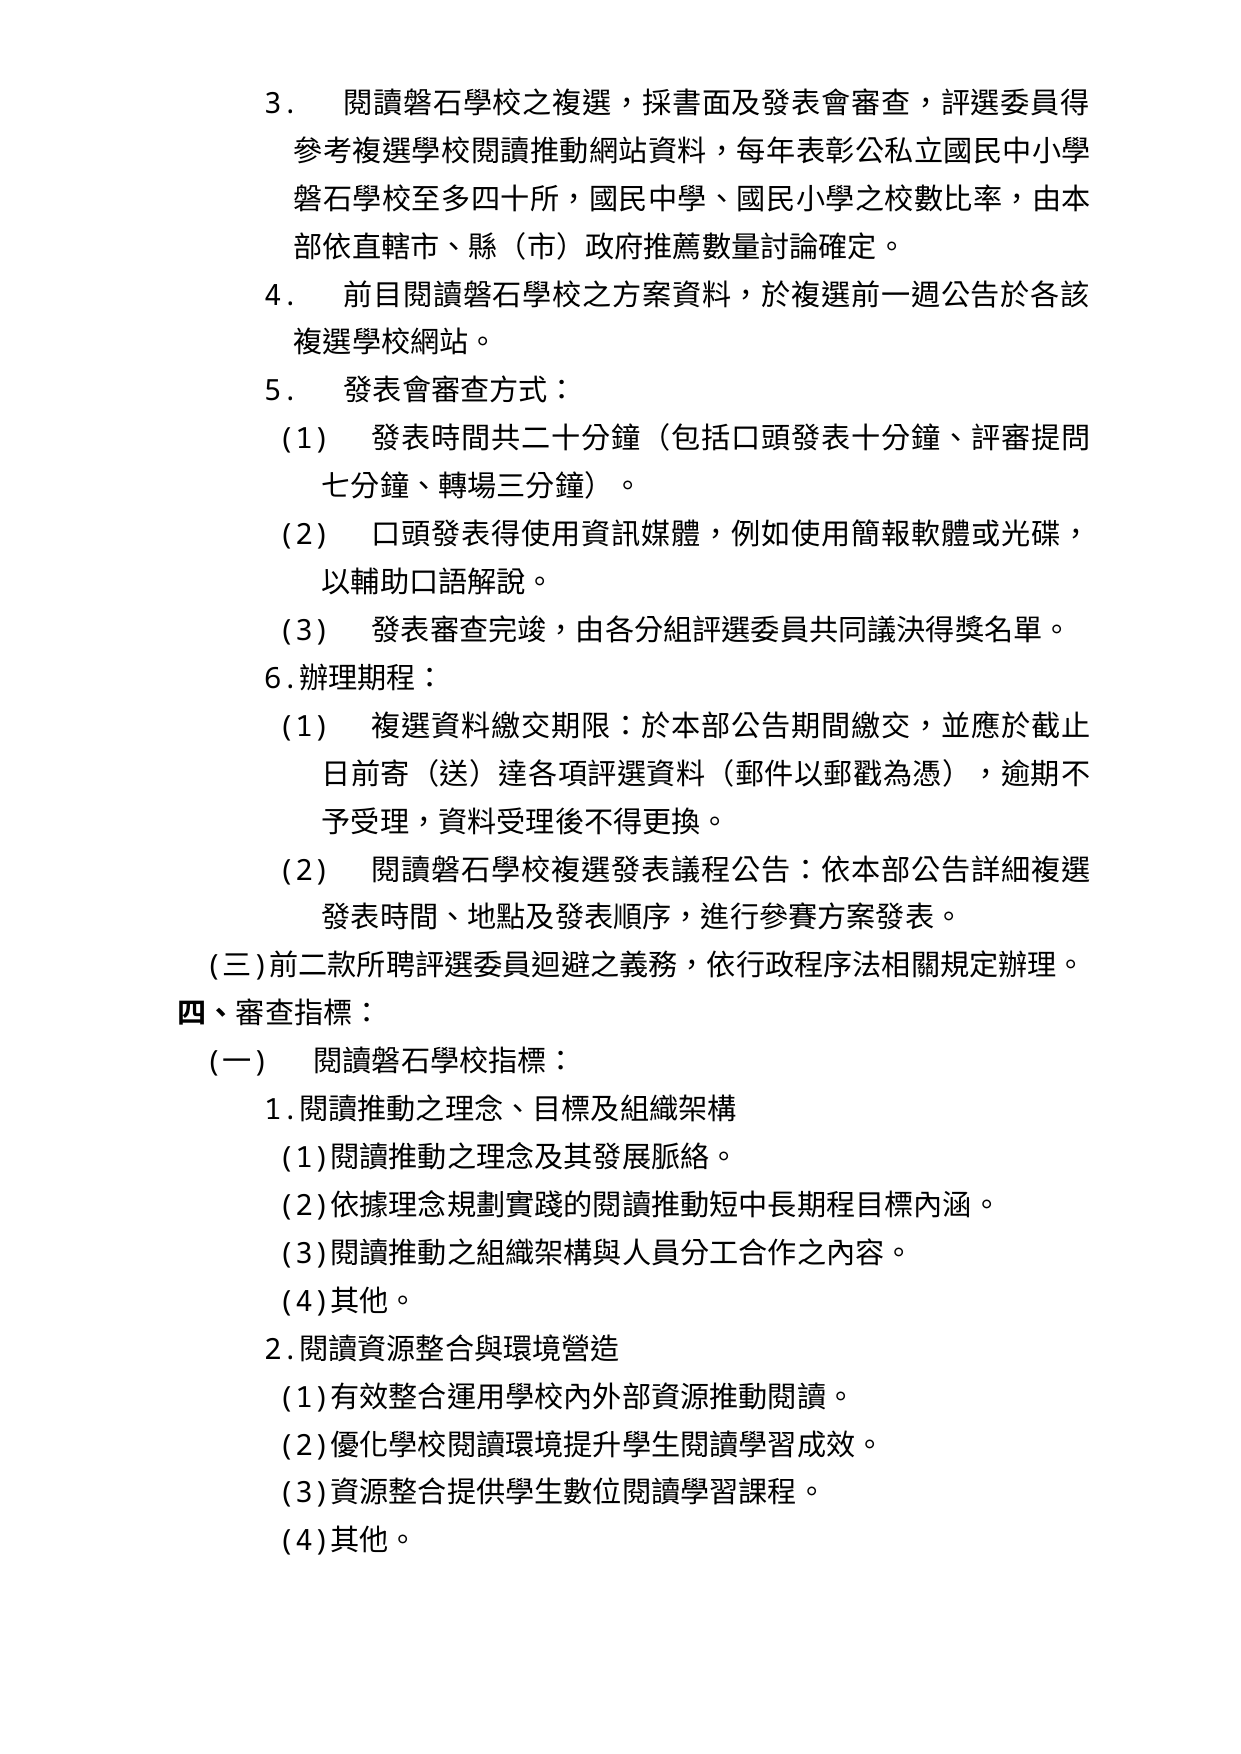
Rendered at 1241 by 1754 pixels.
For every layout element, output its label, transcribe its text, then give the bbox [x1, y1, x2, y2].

list 發表時間共二十分鐘（包括口頭發表十分鐘、評審提問七分鐘、轉場三分鐘）。 [278, 410, 1092, 506]
list 口頭發表得使用資訊媒體，例如使用簡報軟體或光碟，以輔助口語解說。 [278, 506, 1092, 602]
list 發表會審查方式： [264, 362, 1092, 410]
list 閱讀推動之理念及其發展脈絡。 [278, 1129, 1078, 1177]
list 前目閱讀磐石學校之方案資料，於複選前一週公告於各該複選學校網站。 [264, 267, 1092, 362]
list 優化學校閱讀環境提升學生閱讀學習成效。 [278, 1417, 1078, 1464]
list 其他。 [278, 1273, 1078, 1321]
list 資源整合提供學生數位閱讀學習課程。 [278, 1464, 1078, 1512]
list 閱讀資源整合與環境營造 [264, 1321, 1092, 1369]
list 閱讀磐石學校複選發表議程公告：依本部公告詳細複選發表時間、地點及發表順序，進行參賽方案發表。 [278, 842, 1092, 937]
list 辦理期程： [264, 650, 1092, 698]
list 發表審查完竣，由各分組評選委員共同議決得獎名單。 [278, 602, 1092, 650]
list 閱讀磐石學校之複選，採書面及發表會審查，評選委員得參考複選學校閱讀推動網站資料，每年表彰公私立國民中小學磐石學校至多四十所，國民中學、國民小學之校數比率，由本部依直轄市、縣（市）政府推薦數量討論確定。 [264, 75, 1092, 267]
list 閱讀推動之理念、目標及組織架構 [264, 1081, 1092, 1129]
list 前二款所聘評選委員迴避之義務，依行政程序法相關規定辦理。 [205, 937, 1078, 985]
list 複選資料繳交期限：於本部公告期間繳交，並應於截止日前寄（送）達各項評選資料（郵件以郵戳為憑），逾期不予受理，資料受理後不得更換。 [278, 698, 1092, 842]
list 審查指標： [177, 985, 1092, 1033]
list 閱讀磐石學校指標： [205, 1033, 1092, 1081]
list 其他。 [278, 1512, 1078, 1560]
list 有效整合運用學校內外部資源推動閱讀。 [278, 1369, 1078, 1417]
list 閱讀推動之組織架構與人員分工合作之內容。 [278, 1225, 1078, 1273]
list 依據理念規劃實踐的閱讀推動短中長期程目標內涵。 [278, 1177, 1078, 1225]
